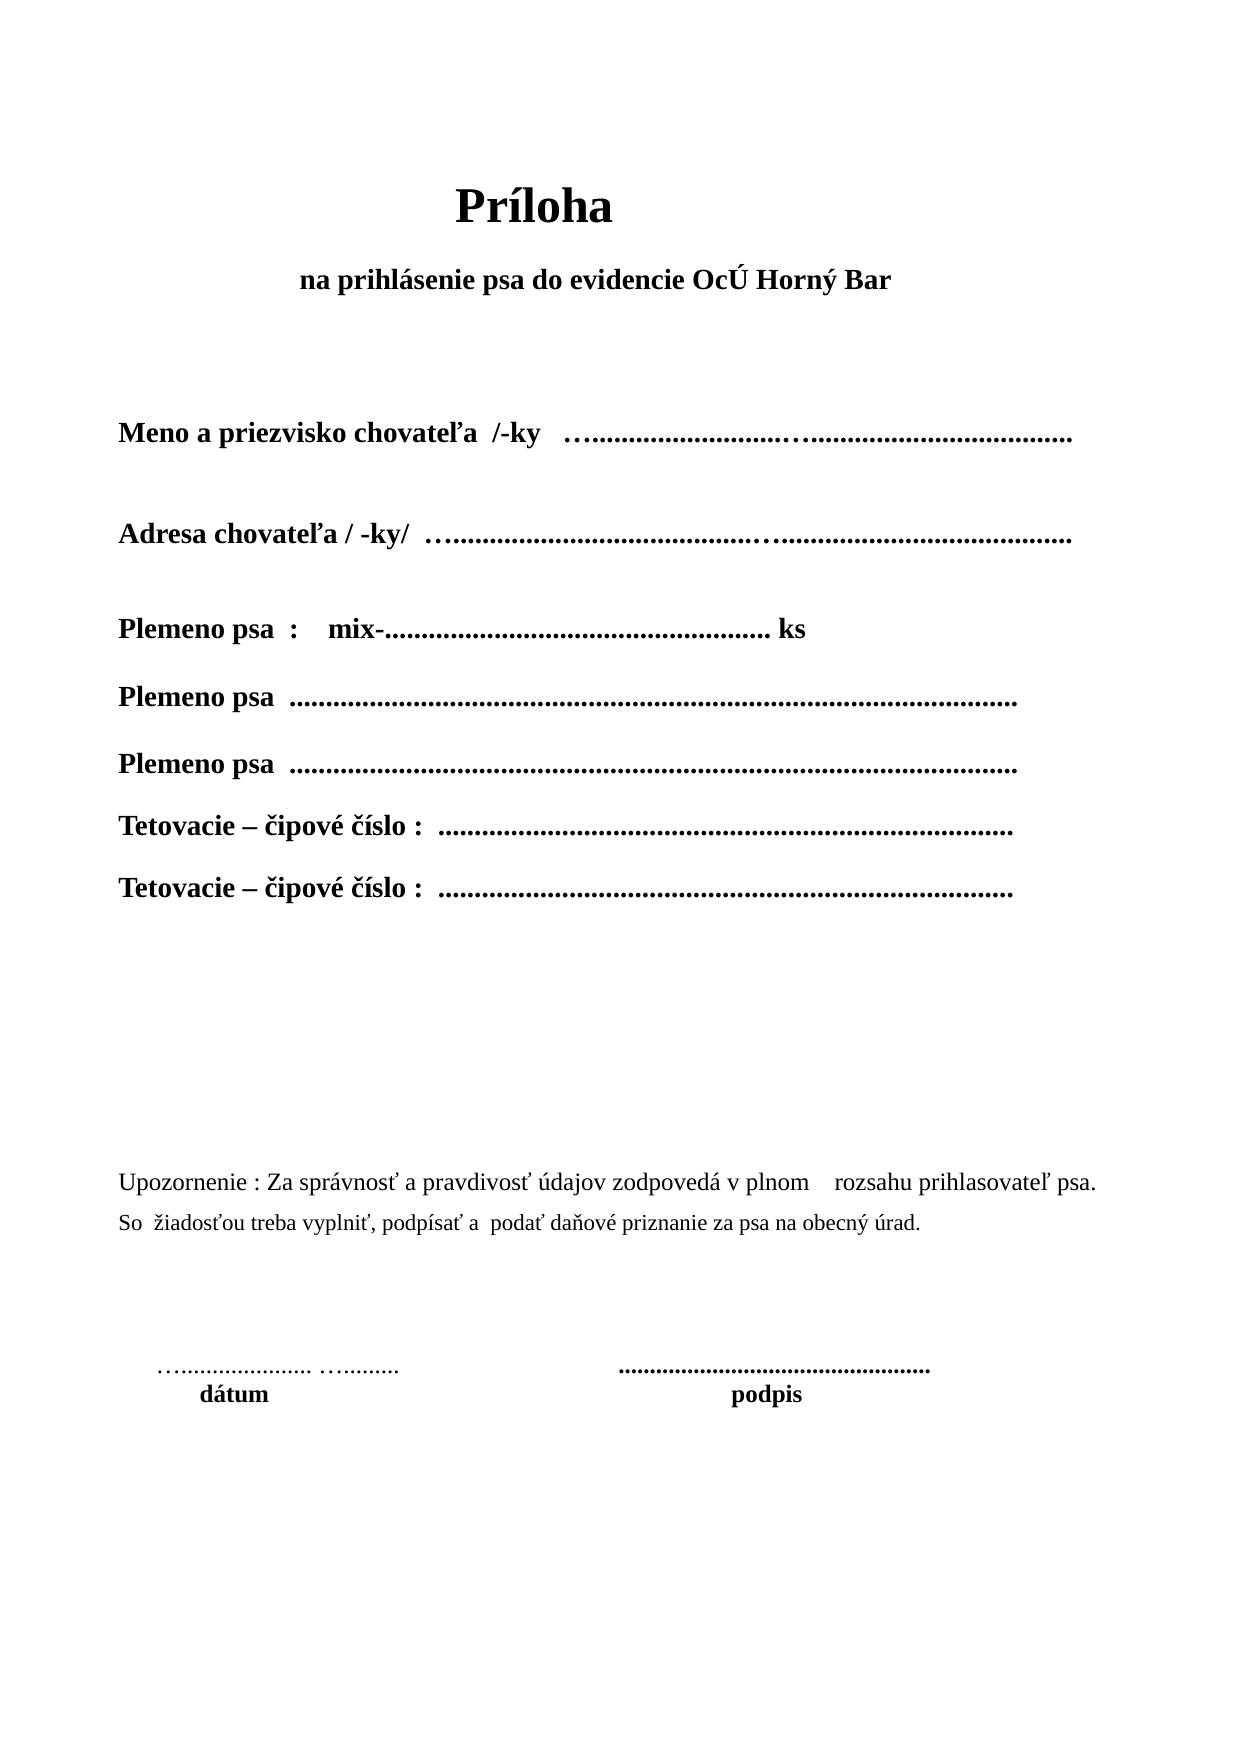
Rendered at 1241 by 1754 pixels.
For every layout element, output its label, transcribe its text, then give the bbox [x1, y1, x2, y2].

text Plemeno psa : mix-..................................................... ks [118, 612, 1122, 645]
text Plemeno psa .................................................................................................... [118, 746, 1122, 779]
subtitle Príloha [118, 176, 1122, 233]
text dátum podpis [118, 1379, 1122, 1408]
text So žiadosťou treba vyplniť, podpísať a podať daňové priznanie za psa na obecný úrad. [118, 1209, 1122, 1235]
text Meno a priezvisko chovateľa /-ky …..........................….................................... [118, 415, 1122, 449]
text Tetovacie – čipové číslo : ............................................................................... [118, 808, 1122, 842]
text Adresa chovateľa / -ky/ ….........................................…........................................ [118, 516, 1122, 549]
text Tetovacie – čipové číslo : ............................................................................... [118, 870, 1122, 904]
text Upozornenie : Za správnosť a pravdivosť údajov zodpovedá v plnom rozsahu prihlasovateľ psa. [118, 1167, 1122, 1196]
text …..................... …......... .................................................. [118, 1350, 1122, 1379]
text na prihlásenie psa do evidencie OcÚ Horný Bar [118, 262, 1122, 295]
text Plemeno psa .................................................................................................... [118, 679, 1122, 712]
